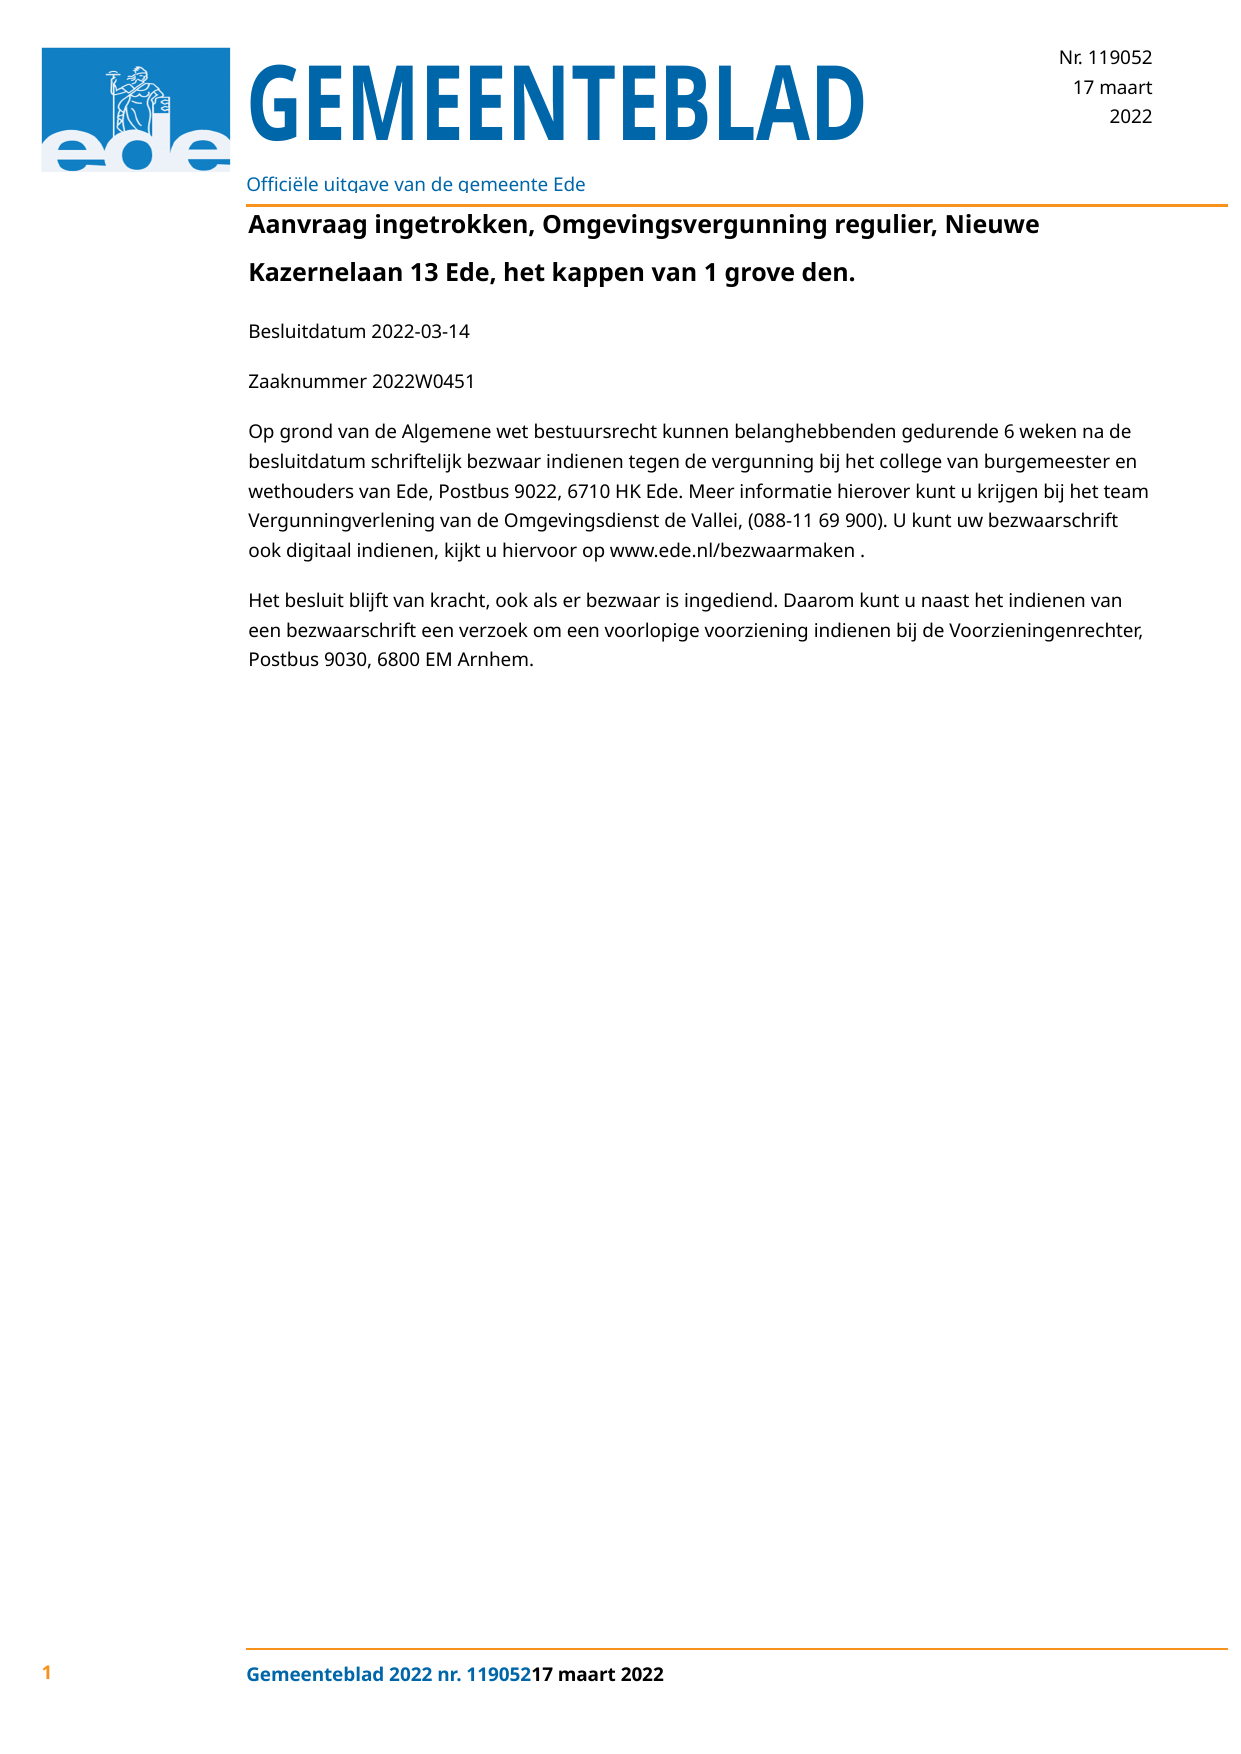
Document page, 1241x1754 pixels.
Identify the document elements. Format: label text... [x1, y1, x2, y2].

text Op grond van de Algemene wet bestuursrecht kunnen belanghebbenden gedurende 6 weken na de besluitdatum schriftelijk bezwaar indienen tegen de vergunning bij het college van burgemeester en wethouders van Ede, Postbus 9022, 6710 HK Ede. Meer informatie hierover kunt u krijgen bij het team Vergunningverlening van de Omgevingsdienst de Vallei, (088-11 69 900). U kunt uw bezwaarschrift ook digitaal indienen, kijkt u hiervoor op www.ede.nl/bezwaarmaken . [248, 419, 1152, 563]
picture [41, 47, 231, 172]
text Besluitdatum 2022-03-14 [248, 318, 1152, 344]
text Zaaknummer 2022W0451 [248, 368, 1152, 394]
text Aanvraag ingetrokken, Omgevingsvergunning regulier, Nieuwe Kazernelaan 13 Ede, het kappen van 1 grove den. [248, 207, 1152, 288]
text Het besluit blijft van kracht, ook als er bezwaar is ingediend. Daarom kunt u naast het indienen van een bezwaarschrift een verzoek om een voorlopige voorziening indienen bij de Voorzieningenrechter, Postbus 9030, 6800 EM Arnhem. [248, 587, 1152, 672]
